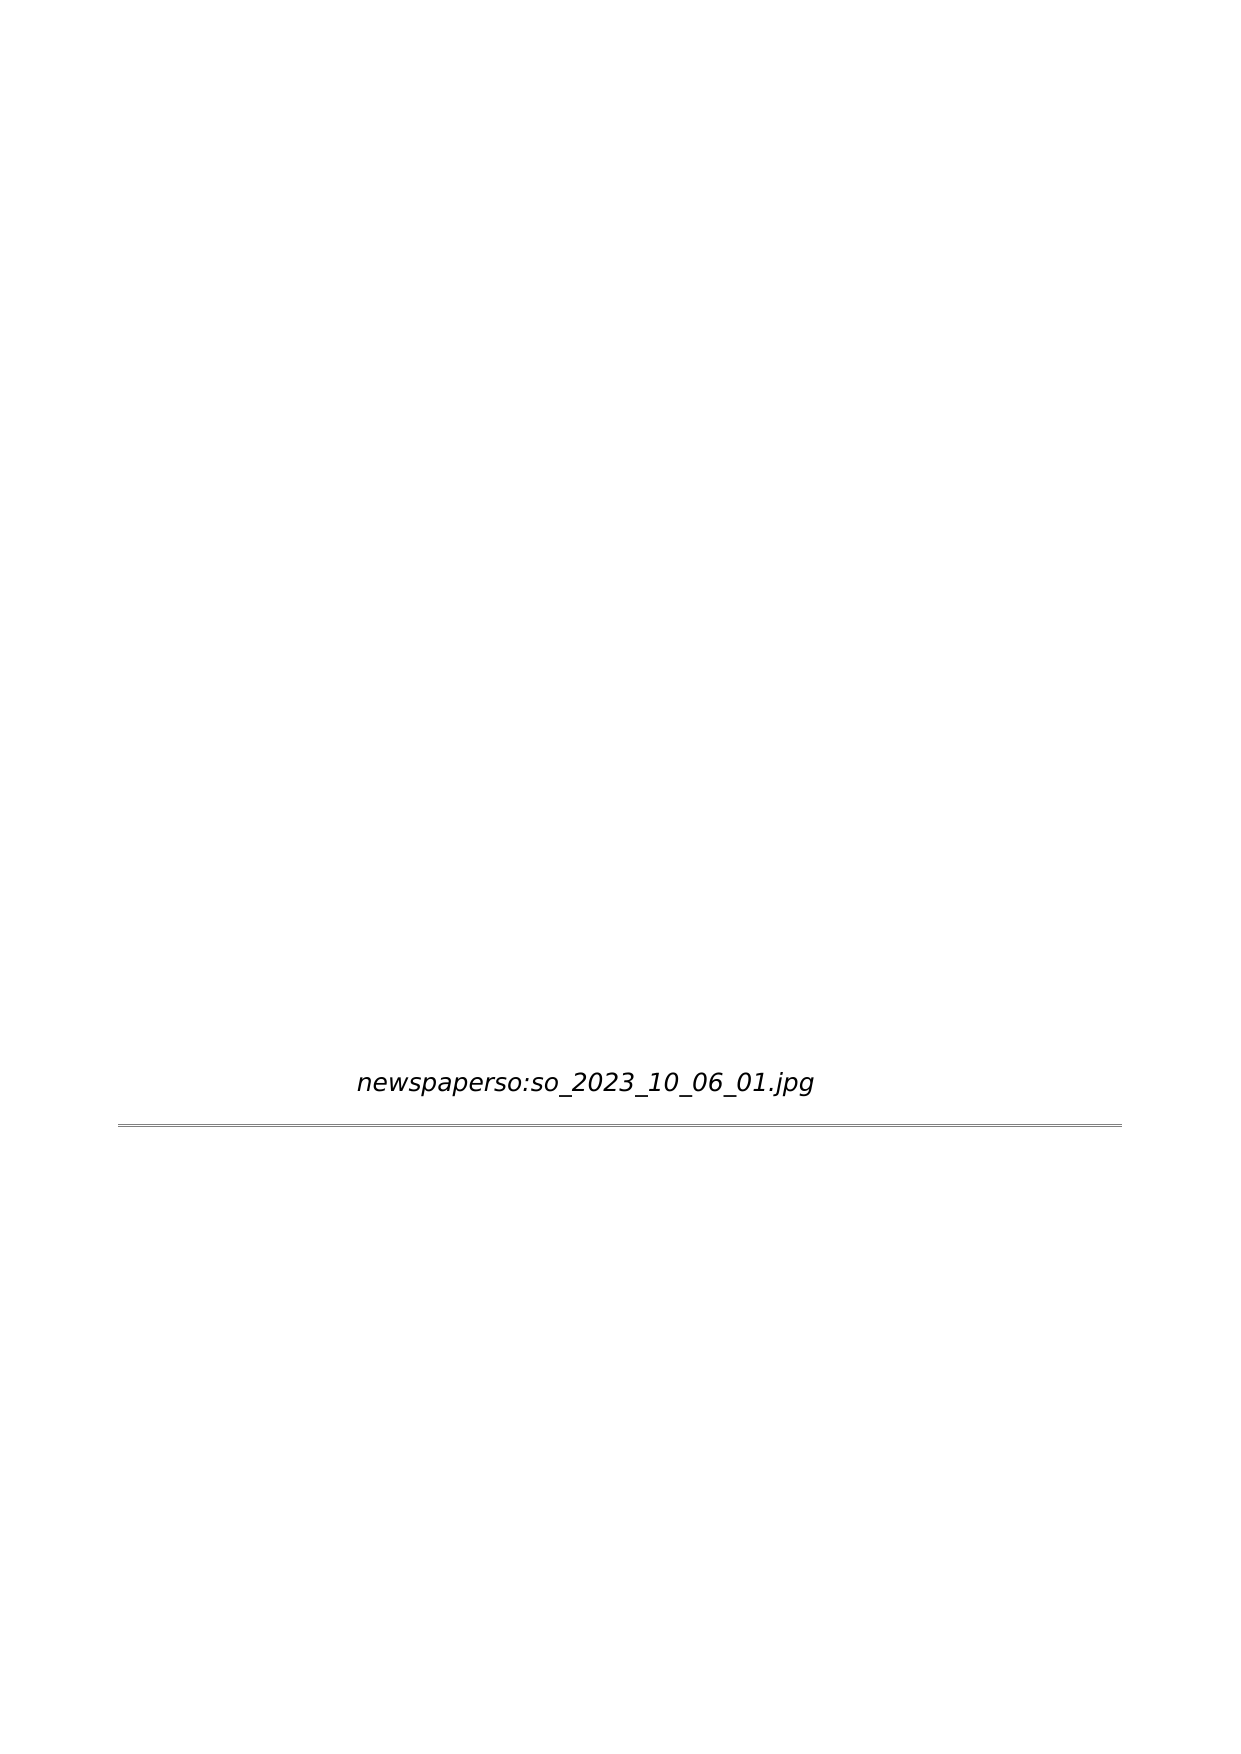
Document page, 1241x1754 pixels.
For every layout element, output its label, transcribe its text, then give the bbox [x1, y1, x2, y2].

text newspaperso:so_2023_10_06_01.jpg [118, 131, 1056, 1097]
